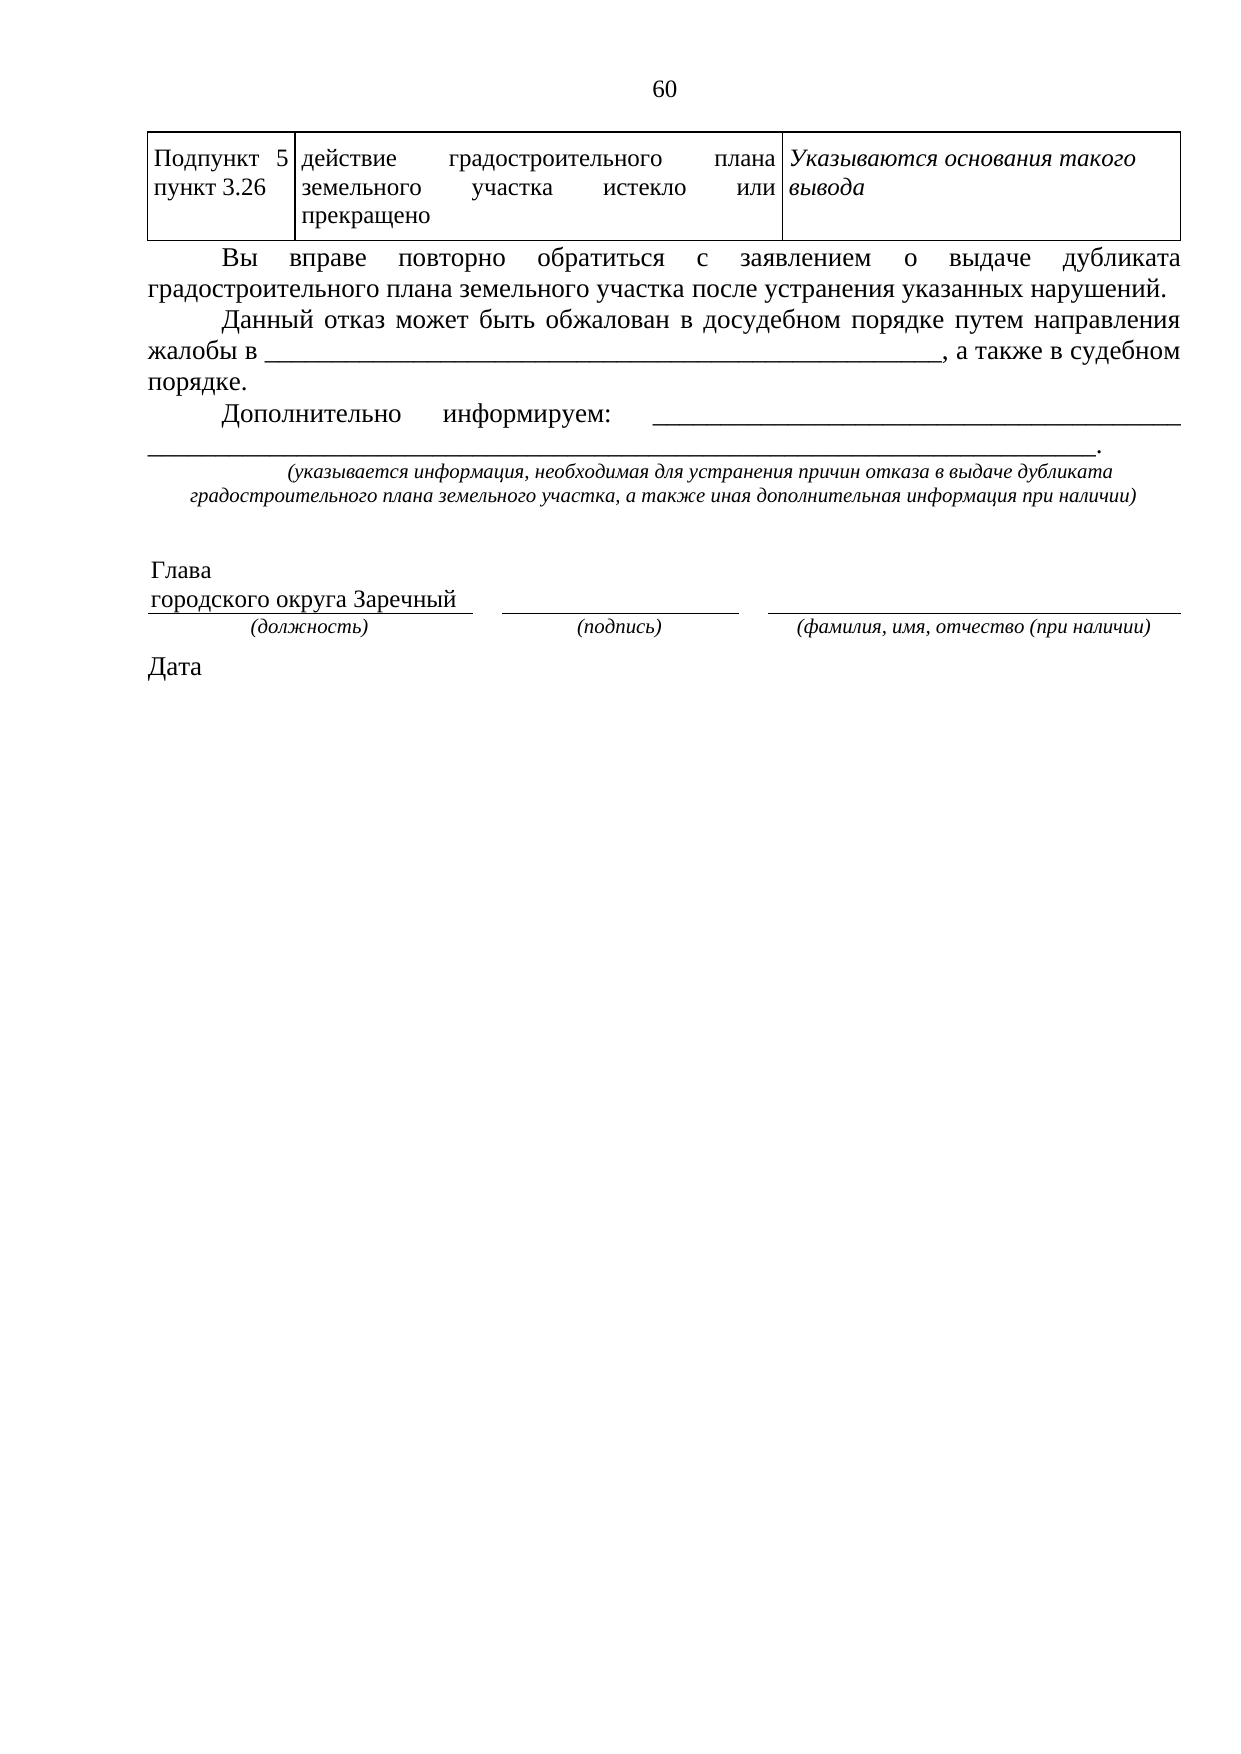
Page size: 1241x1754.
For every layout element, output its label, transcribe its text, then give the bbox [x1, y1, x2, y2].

table_header [473, 555, 502, 613]
table_cell [473, 613, 502, 638]
table_cell Указываются основания такого вывода [783, 133, 1180, 240]
table_header [768, 555, 1181, 613]
table_header [739, 555, 768, 613]
text Данный отказ может быть обжалован в досудебном порядке путем направления жалобы в __________________________________________________, а также в судебном порядке. [148, 303, 1181, 397]
table_cell (должность) [148, 614, 473, 638]
text Дата [148, 650, 1181, 681]
table_cell действие градостроительного плана земельного участка истекло или прекращено [296, 133, 782, 240]
text (указывается информация, необходимая для устранения причин отказа в выдаче дубликата градостроительного плана земельного участка, а также иная дополнительная информация при наличии) [148, 459, 1181, 507]
table_cell (фамилия, имя, отчество (при наличии) [768, 614, 1181, 638]
table_header [502, 555, 738, 613]
table_header Глава городского округа Заречный [148, 555, 473, 613]
text Вы вправе повторно обратиться с заявлением о выдаче дубликата градостроительного плана земельного участка после устранения указанных нарушений. [148, 241, 1181, 303]
table_cell (подпись) [502, 614, 738, 638]
table_cell Подпункт 5 пункт 3.26 [148, 133, 294, 240]
table_cell [739, 613, 768, 638]
text Дополнительно информируем: _______________________________________ ______________________________________________________________________. [148, 397, 1181, 459]
